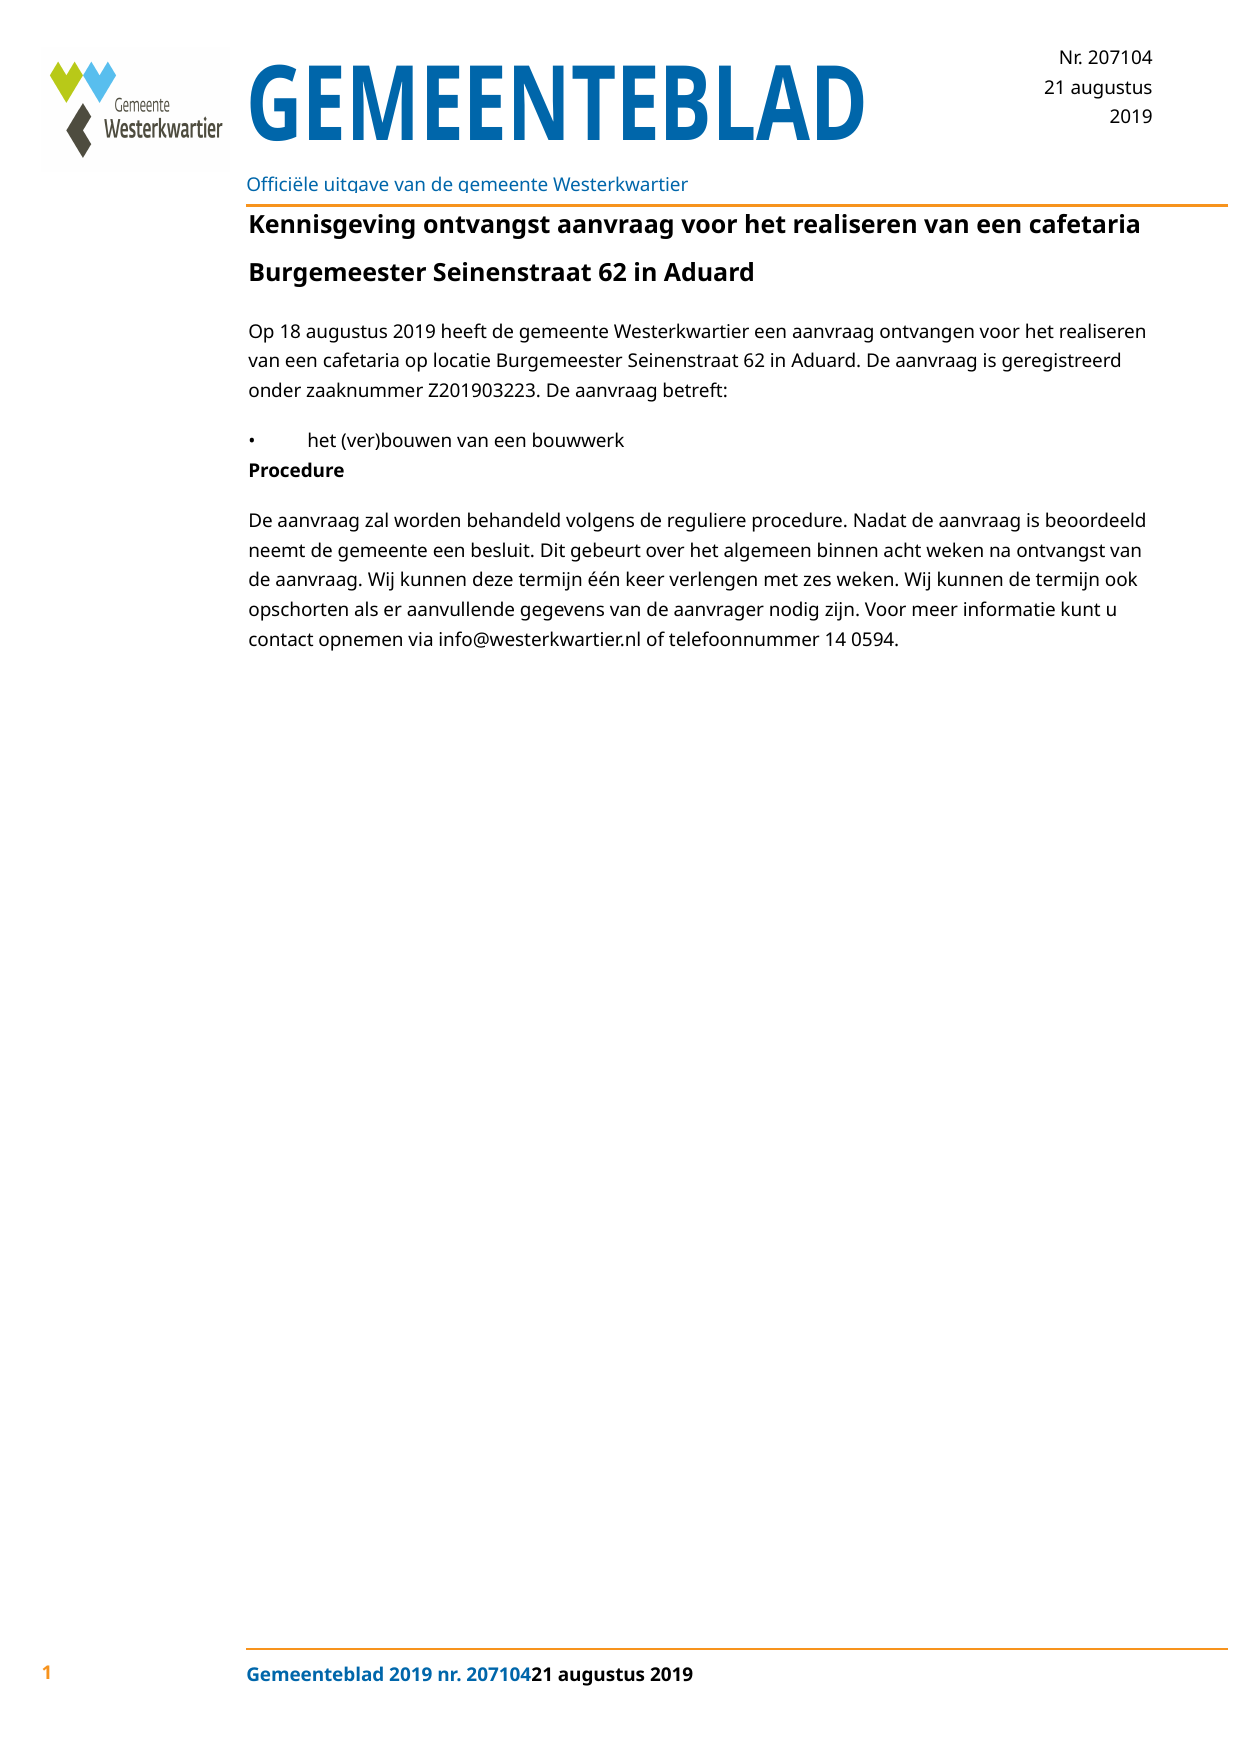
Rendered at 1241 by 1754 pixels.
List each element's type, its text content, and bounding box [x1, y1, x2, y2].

text Procedure [248, 457, 1152, 483]
list het (ver)bouwen van een bouwwerk [248, 427, 1152, 453]
text Kennisgeving ontvangst aanvraag voor het realiseren van een cafetaria Burgemeester Seinenstraat 62 in Aduard [248, 207, 1152, 288]
text Op 18 augustus 2019 heeft de gemeente Westerkwartier een aanvraag ontvangen voor het realiseren van een cafetaria op locatie Burgemeester Seinenstraat 62 in Aduard. De aanvraag is geregistreerd onder zaaknummer Z201903223. De aanvraag betreft: [248, 318, 1152, 403]
text De aanvraag zal worden behandeld volgens de reguliere procedure. Nadat de aanvraag is beoordeeld neemt de gemeente een besluit. Dit gebeurt over het algemeen binnen acht weken na ontvangst van de aanvraag. Wij kunnen deze termijn één keer verlengen met zes weken. Wij kunnen de termijn ook opschorten als er aanvullende gegevens van de aanvrager nodig zijn. Voor meer informatie kunt u contact opnemen via info@westerkwartier.nl of telefoonnummer 14 0594. [248, 507, 1152, 652]
picture [41, 47, 231, 172]
